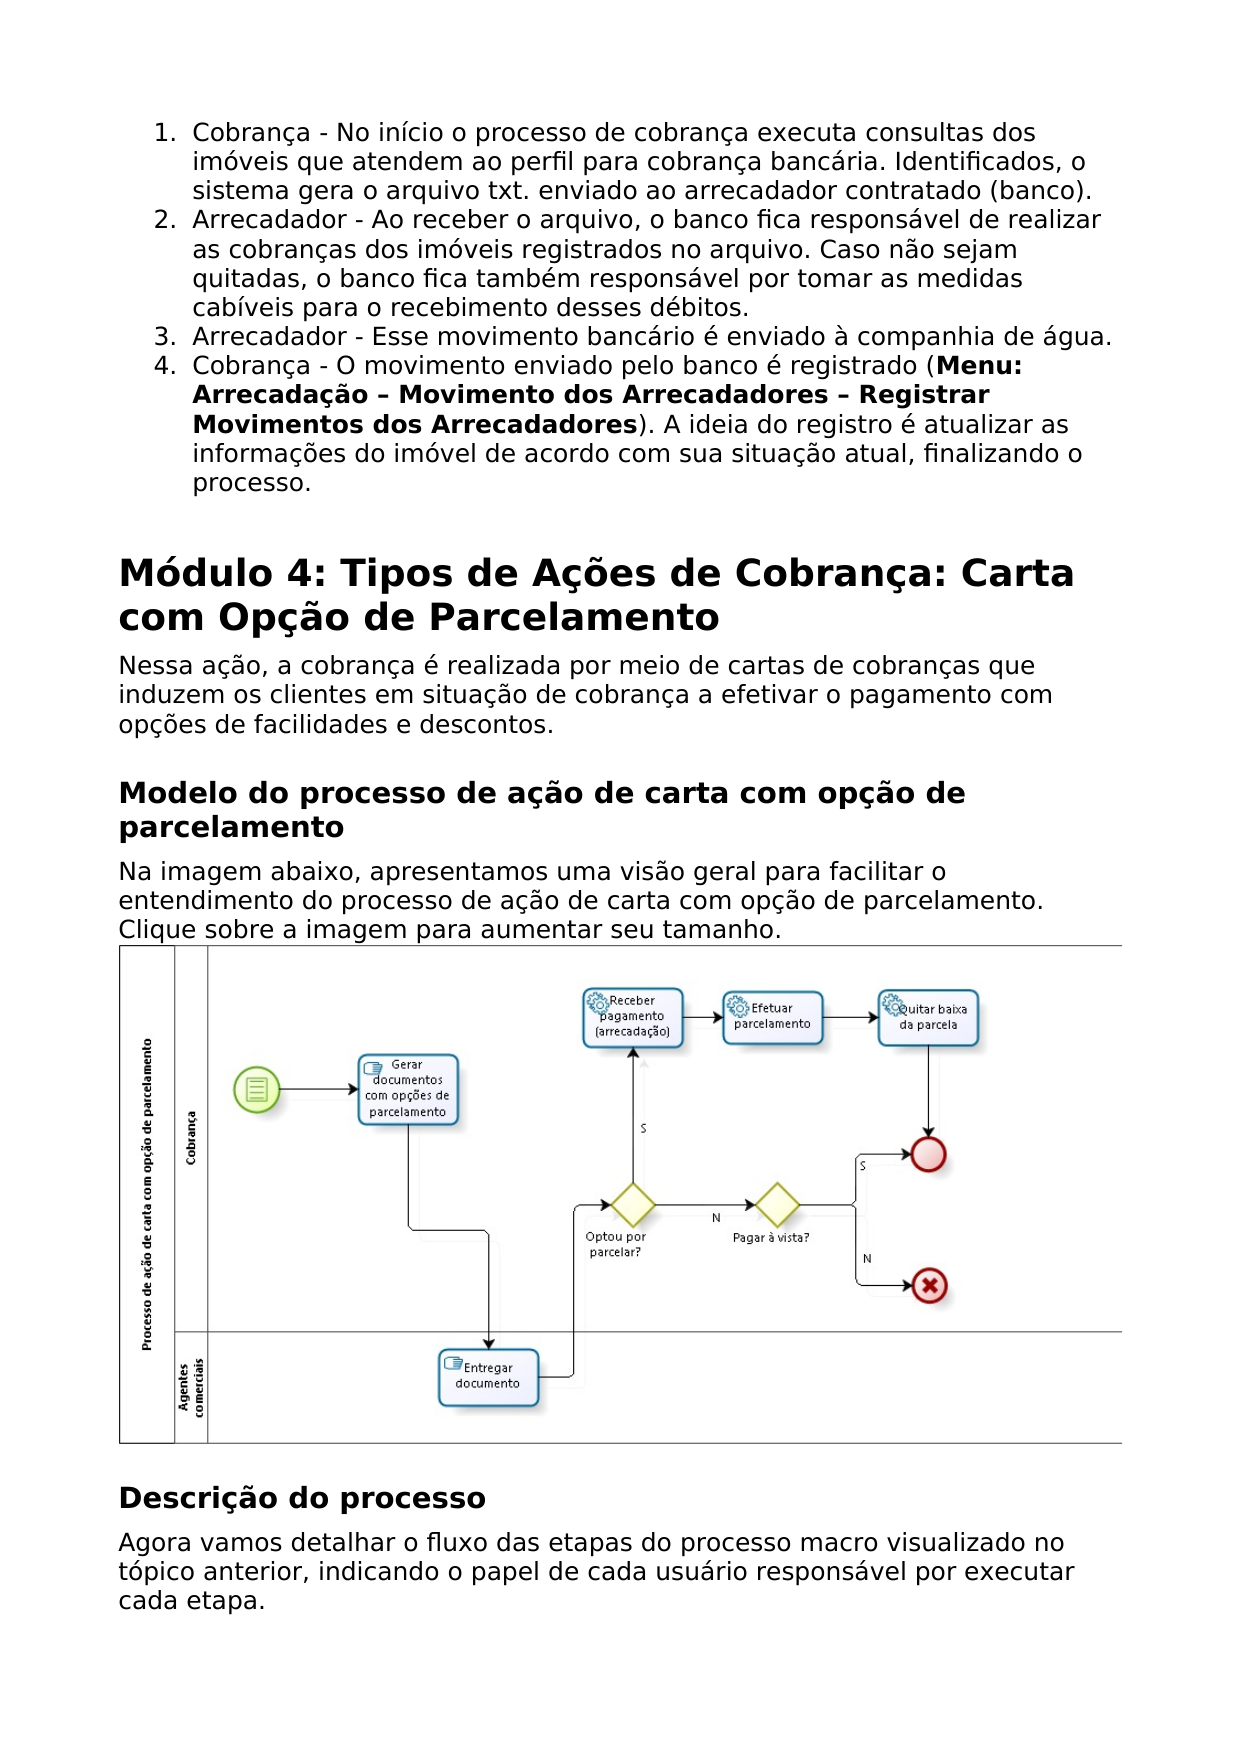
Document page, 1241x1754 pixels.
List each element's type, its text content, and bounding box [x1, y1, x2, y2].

text Nessa ação, a cobrança é realizada por meio de cartas de cobranças que induzem os clientes em situação de cobrança a efetivar o pagamento com opções de facilidades e descontos. [118, 652, 1122, 739]
list Cobrança - No início o processo de cobrança executa consultas dos imóveis que atendem ao perfil para cobrança bancária. Identificados, o sistema gera o arquivo txt. enviado ao arrecadador contratado (banco). [177, 118, 1122, 206]
list Cobrança - O movimento enviado pelo banco é registrado (Menu: Arrecadação – Movimento dos Arrecadadores – Registrar Movimentos dos Arrecadadores). A ideia do registro é atualizar as informações do imóvel de acordo com sua situação atual, finalizando o processo. [177, 351, 1122, 497]
list Arrecadador - Esse movimento bancário é enviado à companhia de água. [177, 322, 1122, 351]
subtitle Descrição do processo [118, 1482, 1122, 1516]
subtitle Modelo do processo de ação de carta com opção de parcelamento [118, 777, 1122, 844]
subtitle Módulo 4: Tipos de Ações de Cobrança: Carta com Opção de Parcelamento [118, 552, 1122, 639]
text Na imagem abaixo, apresentamos uma visão geral para facilitar o entendimento do processo de ação de carta com opção de parcelamento. Clique sobre a imagem para aumentar seu tamanho. [118, 857, 1122, 944]
text Agora vamos detalhar o fluxo das etapas do processo macro visualizado no tópico anterior, indicando o papel de cada usuário responsável por executar cada etapa. [118, 1528, 1122, 1616]
list Arrecadador - Ao receber o arquivo, o banco fica responsável de realizar as cobranças dos imóveis registrados no arquivo. Caso não sejam quitadas, o banco fica também responsável por tomar as medidas cabíveis para o recebimento desses débitos. [177, 206, 1122, 322]
picture [118, 944, 1123, 1445]
